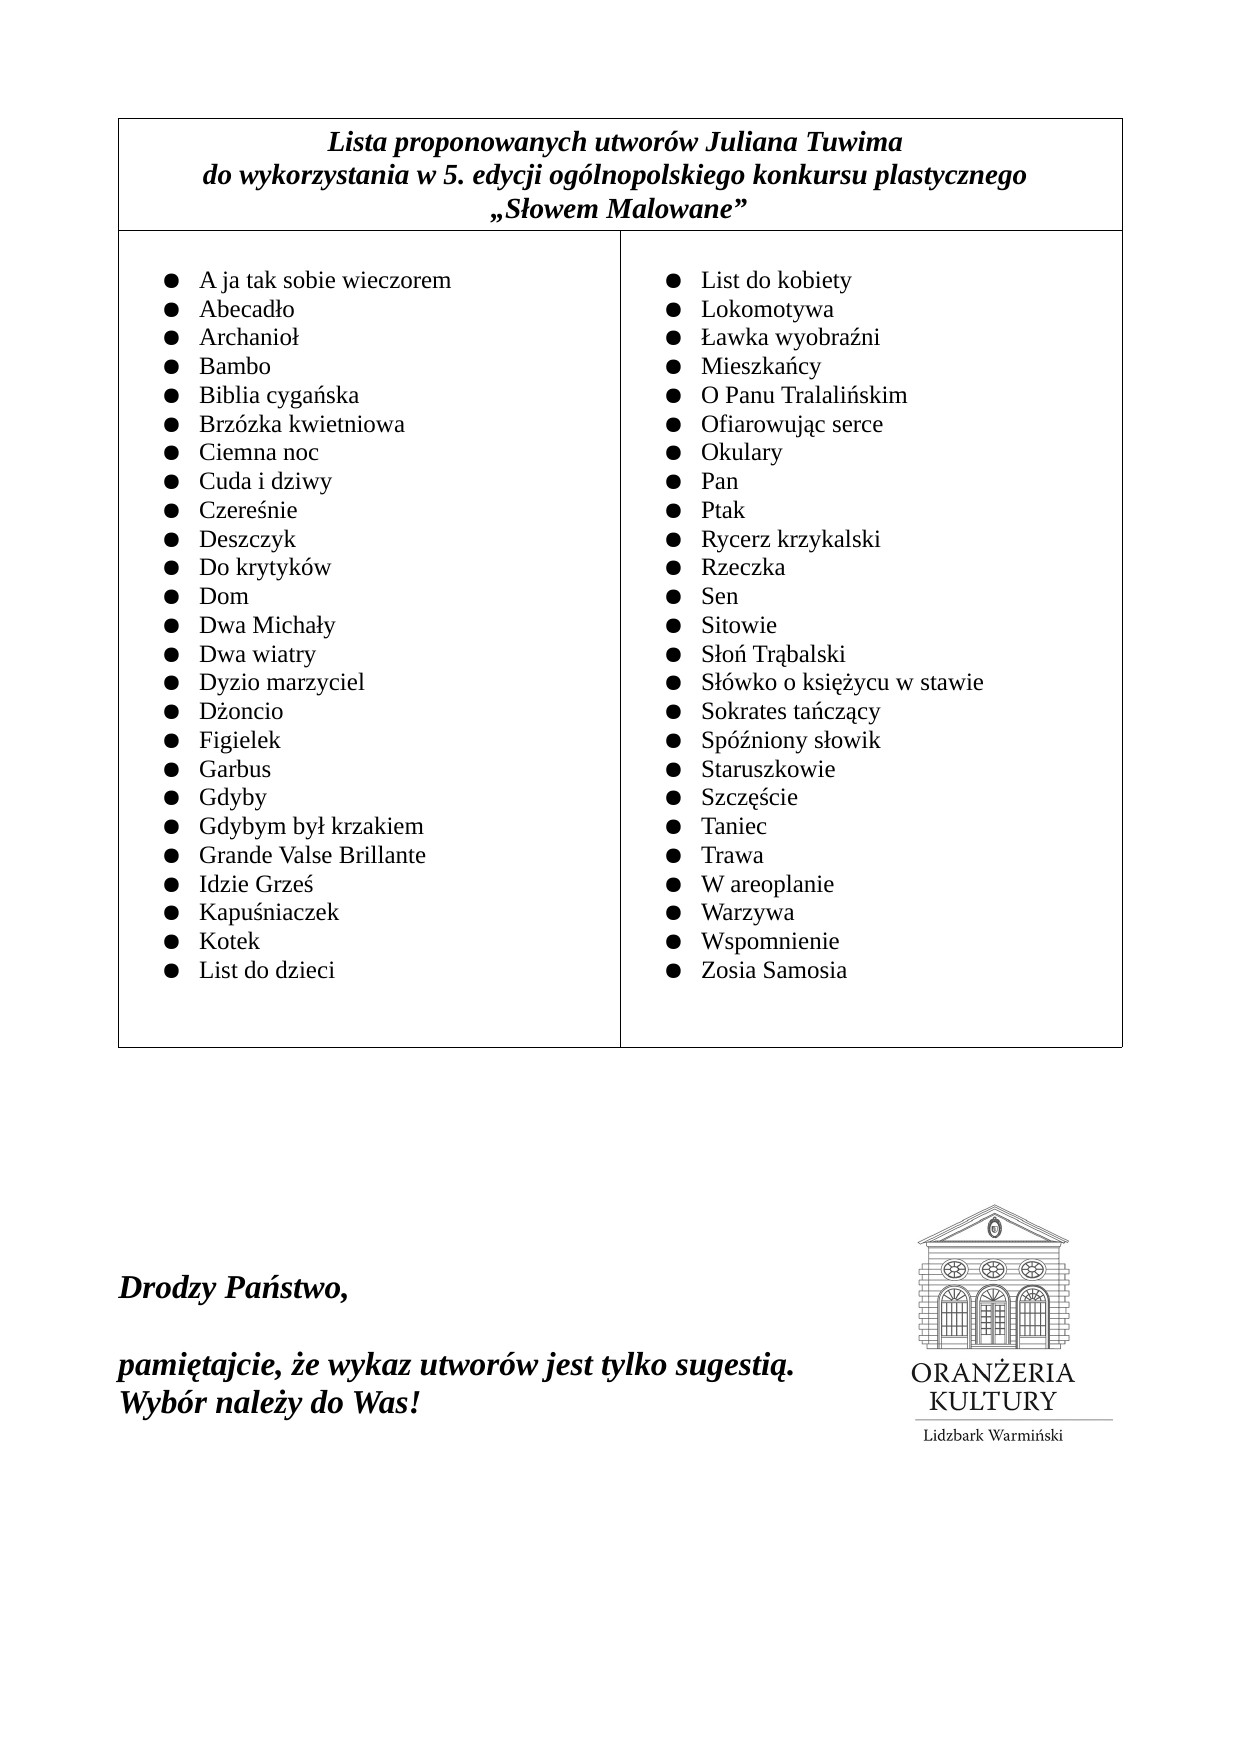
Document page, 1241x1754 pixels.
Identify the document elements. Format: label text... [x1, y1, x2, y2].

table_cell List do kobiety Lokomotywa Ławka wyobraźni Mieszkańcy O Panu Tralalińskim Ofiarowując serce Okulary Pan Ptak Rycerz krzykalski Rzeczka Sen Sitowie Słoń Trąbalski Słówko o księżycu w stawie Sokrates tańczący Spóźniony słowik Staruszkowie Szczęście Taniec Trawa W areoplanie Warzywa Wspomnienie Zosia Samosia [621, 231, 1122, 1047]
text Wybór należy do Was! [118, 1382, 905, 1421]
table_cell A ja tak sobie wieczorem Abecadło Archanioł Bambo Biblia cygańska Brzózka kwietniowa Ciemna noc Cuda i dziwy Czereśnie Deszczyk Do krytyków Dom Dwa Michały Dwa wiatry Dyzio marzyciel Dżoncio Figielek Garbus Gdyby Gdybym był krzakiem Grande Valse Brillante Idzie Grześ Kapuśniaczek Kotek List do dzieci [119, 231, 620, 1047]
text Drodzy Państwo, [118, 1267, 905, 1306]
picture [905, 1192, 1118, 1445]
text pamiętajcie, że wykaz utworów jest tylko sugestią. [118, 1344, 905, 1382]
table_header Lista proponowanych utworów Juliana Tuwima do wykorzystania w 5. edycji ogólnopolskiego konkursu plastycznego „Słowem Malowane” [119, 119, 1122, 230]
